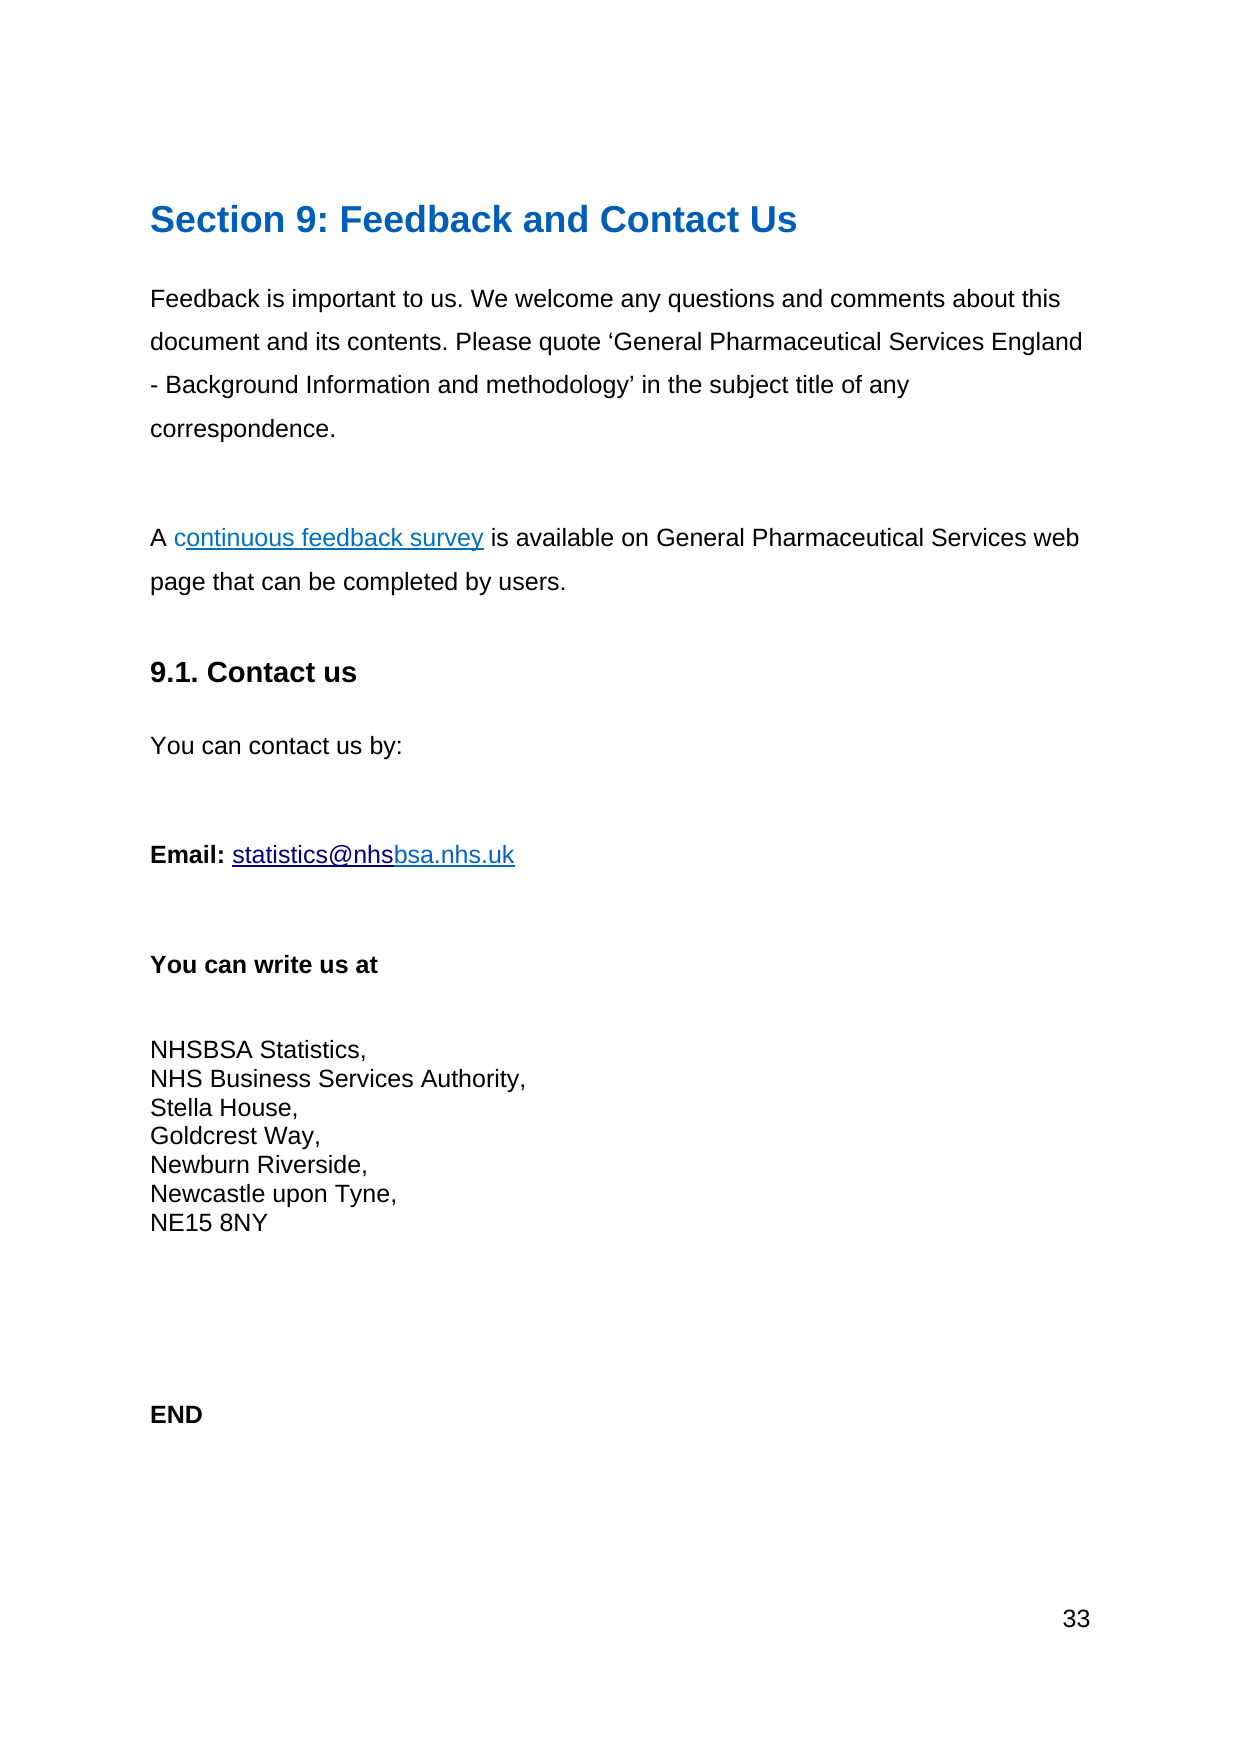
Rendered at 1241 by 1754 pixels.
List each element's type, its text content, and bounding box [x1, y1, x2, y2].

text NHS Business Services Authority, [150, 1064, 1090, 1093]
text Newcastle upon Tyne, [150, 1179, 1090, 1208]
text END [150, 1400, 1090, 1429]
text Stella House, [150, 1093, 1090, 1121]
text NHSBSA Statistics, [150, 1035, 1090, 1064]
text You can write us at [150, 950, 1090, 979]
text Email: statistics@nhsbsa.nhs.uk [150, 841, 1090, 869]
text Goldcrest Way, [150, 1121, 1090, 1150]
text A continuous feedback survey is available on General Pharmaceutical Services web page that can be completed by users. [150, 523, 1090, 595]
subtitle Section 9: Feedback and Contact Us [150, 197, 1090, 240]
text Newburn Riverside, [150, 1150, 1090, 1179]
text You can contact us by: [150, 731, 1090, 759]
subtitle 9.1. Contact us [150, 655, 1090, 689]
text NE15 8NY [150, 1208, 1090, 1236]
text Feedback is important to us. We welcome any questions and comments about this document and its contents. Please quote ‘General Pharmaceutical Services England - Background Information and methodology’ in the subject title of any correspondence. [150, 284, 1090, 442]
